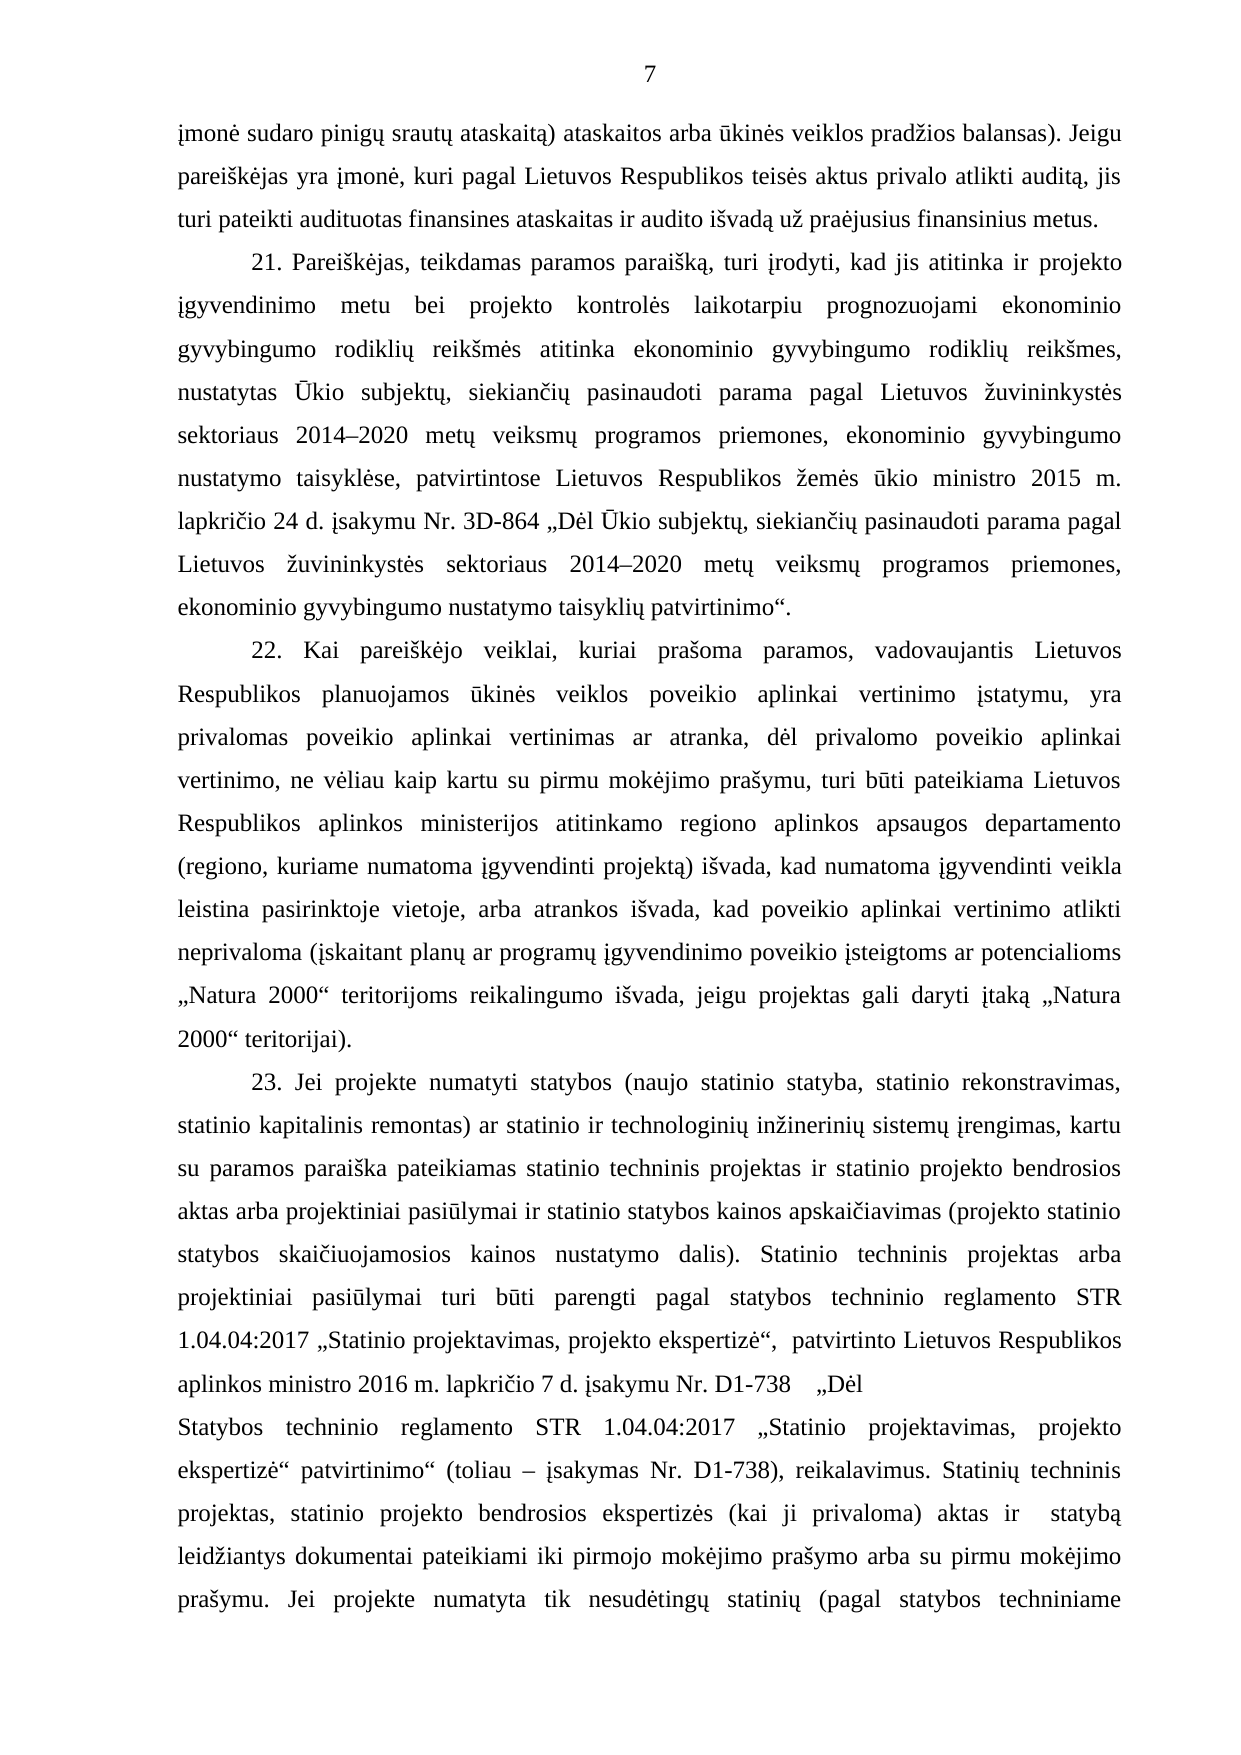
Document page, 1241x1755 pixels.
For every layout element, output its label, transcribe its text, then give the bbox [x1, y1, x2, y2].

text 23. Jei projekte numatyti statybos (naujo statinio statyba, statinio rekonstravimas, statinio kapitalinis remontas) ar statinio ir technologinių inžinerinių sistemų įrengimas, kartu su paramos paraiška pateikiamas statinio techninis projektas ir statinio projekto bendrosios aktas arba projektiniai pasiūlymai ir statinio statybos kainos apskaičiavimas (projekto statinio statybos skaičiuojamosios kainos nustatymo dalis). Statinio techninis projektas arba projektiniai pasiūlymai turi būti parengti pagal statybos techninio reglamento STR 1.04.04:2017 „Statinio projektavimas, projekto ekspertizė“, patvirtinto Lietuvos Respublikos aplinkos ministro 2016 m. lapkričio 7 d. įsakymu Nr. D1-738 „Dėl [177, 1067, 1122, 1397]
text Statybos techninio reglamento STR 1.04.04:2017 „Statinio projektavimas, projekto ekspertizė“ patvirtinimo“ (toliau – įsakymas Nr. D1-738), reikalavimus. Statinių techninis projektas, statinio projekto bendrosios ekspertizės (kai ji privaloma) aktas ir statybą leidžiantys dokumentai pateikiami iki pirmojo mokėjimo prašymo arba su pirmu mokėjimo prašymu. Jei projekte numatyta tik nesudėtingų statinių (pagal statybos techniniame [177, 1412, 1122, 1613]
text 21. Pareiškėjas, teikdamas paramos paraišką, turi įrodyti, kad jis atitinka ir projekto įgyvendinimo metu bei projekto kontrolės laikotarpiu prognozuojami ekonominio gyvybingumo rodiklių reikšmės atitinka ekonominio gyvybingumo rodiklių reikšmes, nustatytas Ūkio subjektų, siekiančių pasinaudoti parama pagal Lietuvos žuvininkystės sektoriaus 2014–2020 metų veiksmų programos priemones, ekonominio gyvybingumo nustatymo taisyklėse, patvirtintose Lietuvos Respublikos žemės ūkio ministro 2015 m. lapkričio 24 d. įsakymu Nr. 3D-864 „Dėl Ūkio subjektų, siekiančių pasinaudoti parama pagal Lietuvos žuvininkystės sektoriaus 2014–2020 metų veiksmų programos priemones, ekonominio gyvybingumo nustatymo taisyklių patvirtinimo“. [177, 247, 1122, 621]
text įmonė sudaro pinigų srautų ataskaitą) ataskaitos arba ūkinės veiklos pradžios balansas). Jeigu pareiškėjas yra įmonė, kuri pagal Lietuvos Respublikos teisės aktus privalo atlikti auditą, jis turi pateikti audituotas finansines ataskaitas ir audito išvadą už praėjusius finansinius metus. [177, 118, 1122, 233]
text 22. Kai pareiškėjo veiklai, kuriai prašoma paramos, vadovaujantis Lietuvos Respublikos planuojamos ūkinės veiklos poveikio aplinkai vertinimo įstatymu, yra privalomas poveikio aplinkai vertinimas ar atranka, dėl privalomo poveikio aplinkai vertinimo, ne vėliau kaip kartu su pirmu mokėjimo prašymu, turi būti pateikiama Lietuvos Respublikos aplinkos ministerijos atitinkamo regiono aplinkos apsaugos departamento (regiono, kuriame numatoma įgyvendinti projektą) išvada, kad numatoma įgyvendinti veikla leistina pasirinktoje vietoje, arba atrankos išvada, kad poveikio aplinkai vertinimo atlikti neprivaloma (įskaitant planų ar programų įgyvendinimo poveikio įsteigtoms ar potencialioms „Natura 2000“ teritorijoms reikalingumo išvada, jeigu projektas gali daryti įtaką „Natura 2000“ teritorijai). [177, 636, 1122, 1052]
